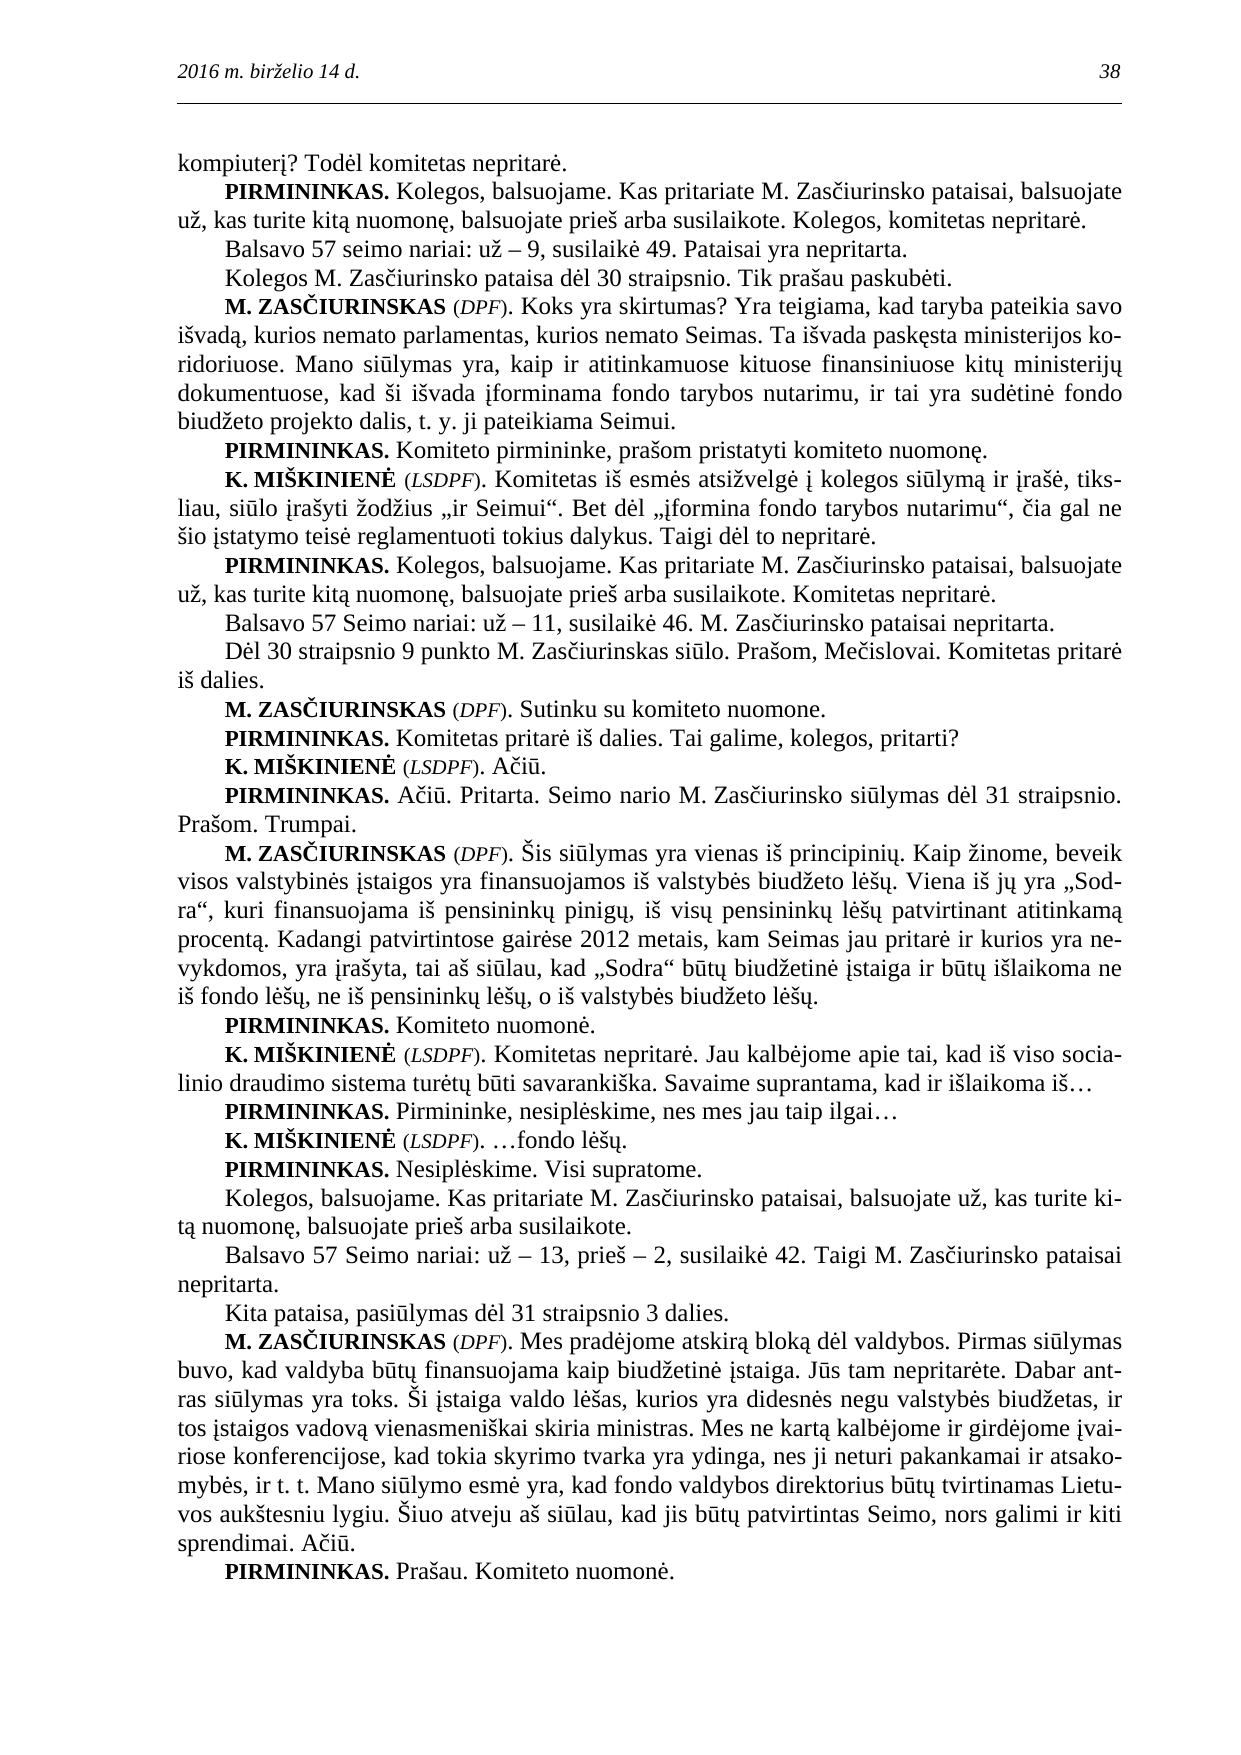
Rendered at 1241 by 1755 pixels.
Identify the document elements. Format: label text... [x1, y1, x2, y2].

text Bal­sa­vo 57 Sei­mo na­riai: už – 13, prieš – 2, su­si­lai­kė 42. Tai­gi M. Zas­čiu­rins­ko pa­tai­sai ne­pri­tar­ta. [177, 1240, 1122, 1298]
text PIRMININKAS. Ačiū. Pri­tar­ta. Sei­mo na­rio M. Zas­čiu­rins­ko siū­ly­mas dėl 31 straips­nio. Pra­šom. Trum­pai. [177, 780, 1122, 838]
text PIRMININKAS. Ko­le­gos, bal­suo­ja­me. Kas pri­ta­ria­te M. Zas­čiu­rins­ko pa­tai­sai, bal­suo­ja­te už, kas tu­ri­te ki­tą nuo­mo­nę, bal­suo­ja­te prieš ar­ba su­si­lai­ko­te. Ko­mi­te­tas ne­pri­ta­rė. [177, 550, 1122, 608]
text Ko­le­gos, bal­suo­ja­me. Kas pri­ta­ria­te M. Zas­čiu­rins­ko pa­tai­sai, bal­suo­ja­te už, kas tu­ri­te ki­tą nuo­mo­nę, bal­suo­ja­te prieš ar­ba su­si­lai­ko­te. [177, 1183, 1122, 1240]
text M. ZASČIURINSKAS (DPF). Koks yra skir­tu­mas? Yra tei­gia­ma, kad ta­ry­ba pa­tei­kia sa­vo iš­va­dą, ku­rios ne­ma­to par­la­men­tas, ku­rios ne­ma­to Sei­mas. Ta iš­va­da pa­skęs­ta mi­nis­te­ri­jos ko­ri­do­riuo­se. Ma­no siū­ly­mas yra, kaip ir ati­tin­ka­muo­se ki­tuo­se fi­nan­si­niuo­se ki­tų mi­nis­te­ri­jų do­ku­men­tuo­se, kad ši iš­va­da įfor­mi­na­ma fon­do ta­ry­bos nu­ta­ri­mu, ir tai yra su­dė­ti­nė fon­do biu­dže­to pro­jek­to da­lis, t. y. ji pa­tei­kia­ma Sei­mui. [177, 291, 1122, 435]
text M. ZASČIURINSKAS (DPF). Šis siū­ly­mas yra vie­nas iš prin­ci­pi­nių. Kaip ži­no­me, be­veik vi­sos vals­ty­bi­nės įstai­gos yra fi­nan­suo­ja­mos iš vals­ty­bės biu­dže­to lė­šų. Vie­na iš jų yra „Sod­ra“, ku­ri fi­nan­suo­ja­ma iš pen­si­nin­kų pi­ni­gų, iš vi­sų pen­si­nin­kų lė­šų pa­tvir­ti­nant ati­tin­ka­mą pro­cen­tą. Ka­dan­gi pa­tvir­tin­to­se gai­rė­se 2012 me­tais, kam Sei­mas jau pri­ta­rė ir ku­rios yra ne­vyk­do­mos, yra įra­šy­ta, tai aš siū­lau, kad „Sod­ra“ bū­tų biu­dže­ti­nė įstai­ga ir bū­tų iš­lai­ko­ma ne iš fon­do lė­šų, ne iš pen­si­nin­kų lė­šų, o iš vals­ty­bės biu­dže­to lė­šų. [177, 838, 1122, 1010]
text M. ZASČIURINSKAS (DPF). Su­tin­ku su ko­mi­te­to nuo­mo­ne. [177, 694, 1122, 723]
text Bal­sa­vo 57 sei­mo na­riai: už – 9, su­si­lai­kė 49. Pa­tai­sai yra ne­pri­tar­ta. [177, 234, 1122, 263]
text PIRMININKAS. Pir­mi­nin­ke, ne­si­plės­ki­me, nes mes jau taip il­gai… [177, 1096, 1122, 1125]
text Dėl 30 straips­nio 9 punk­to M. Zas­čiu­rins­kas siū­lo. Pra­šom, Me­čis­lo­vai. Ko­mi­te­tas pri­ta­rė iš da­lies. [177, 636, 1122, 694]
text PIRMININKAS. Ko­mi­te­to nuo­mo­nė. [177, 1010, 1122, 1039]
text M. ZASČIURINSKAS (DPF). Mes pra­dė­jo­me at­ski­rą blo­ką dėl val­dy­bos. Pir­mas siū­ly­mas bu­vo, kad val­dy­ba bū­tų fi­nan­suo­ja­ma kaip biu­dže­ti­nė įstai­ga. Jūs tam ne­pri­ta­rė­te. Da­bar ant­ras siū­ly­mas yra toks. Ši įstai­ga val­do lė­šas, ku­rios yra di­des­nės ne­gu vals­ty­bės biu­dže­tas, ir tos įstai­gos va­do­vą vie­nas­me­niš­kai ski­ria mi­nist­ras. Mes ne kar­tą kal­bė­jo­me ir gir­dė­jo­me įvai­rio­se kon­fe­ren­ci­jo­se, kad to­kia sky­ri­mo tvar­ka yra ydin­ga, nes ji ne­tu­ri pa­kan­ka­mai ir at­sa­ko­my­bės, ir t. t. Ma­no siū­ly­mo es­mė yra, kad fon­do val­dy­bos di­rek­to­rius bū­tų tvir­ti­na­mas Lie­tu­vos aukš­tes­niu ly­giu. Šiuo at­ve­ju aš siū­lau, kad jis bū­tų pa­tvir­tin­tas Sei­mo, nors ga­li­mi ir ki­ti spren­di­mai. Ačiū. [177, 1326, 1122, 1556]
text PIRMININKAS. Ne­si­plės­ki­me. Vi­si su­pra­to­me. [177, 1154, 1122, 1183]
text K. MIŠKINIENĖ (LSDPF). Ačiū. [177, 751, 1122, 780]
text Bal­sa­vo 57 Sei­mo na­riai: už – 11, su­si­lai­kė 46. M. Zas­čiu­rins­ko pa­tai­sai ne­pri­tar­ta. [177, 608, 1122, 636]
text K. MIŠKINIENĖ (LSDPF). …fon­do lė­šų. [177, 1125, 1122, 1154]
text kom­piu­te­rį? To­dėl ko­mi­te­tas ne­pri­ta­rė. [177, 148, 1122, 176]
text PIRMININKAS. Ko­le­gos, bal­suo­ja­me. Kas pri­ta­ria­te M. Zas­čiu­rins­ko pa­tai­sai, bal­suo­ja­te už, kas tu­ri­te ki­tą nuo­mo­nę, bal­suo­ja­te prieš ar­ba su­si­lai­ko­te. Ko­le­gos, ko­mi­te­tas ne­pri­ta­rė. [177, 176, 1122, 234]
text K. MIŠKINIENĖ (LSDPF). Ko­mi­te­tas iš es­mės at­si­žvel­gė į ko­le­gos siū­ly­mą ir įra­šė, tiks­liau, siū­lo įra­šy­ti žo­džius „ir Sei­mui“. Bet dėl „įfor­mi­na fon­do ta­ry­bos nu­ta­ri­mu“, čia gal ne šio įsta­ty­mo tei­sė reg­la­men­tuo­ti to­kius da­ly­kus. Tai­gi dėl to ne­pri­ta­rė. [177, 464, 1122, 550]
text K. MIŠKINIENĖ (LSDPF). Ko­mi­te­tas ne­pri­ta­rė. Jau kal­bė­jo­me apie tai, kad iš vi­so so­cia­li­nio drau­di­mo sis­te­ma tu­rė­tų bū­ti sa­va­ran­kiš­ka. Sa­vai­me su­pran­ta­ma, kad ir iš­lai­ko­ma iš… [177, 1039, 1122, 1096]
text Ki­ta pa­tai­sa, pa­siū­ly­mas dėl 31 straips­nio 3 da­lies. [177, 1298, 1122, 1326]
text PIRMININKAS. Pra­šau. Ko­mi­te­to nuo­mo­nė. [177, 1556, 1122, 1585]
text Ko­le­gos M. Zas­čiu­rins­ko pa­tai­sa dėl 30 straips­nio. Tik pra­šau pas­ku­bė­ti. [177, 263, 1122, 291]
text PIRMININKAS. Ko­mi­te­tas pri­ta­rė iš da­lies. Tai ga­li­me, ko­le­gos, pri­tar­ti? [177, 723, 1122, 751]
text PIRMININKAS. Ko­mi­te­to pir­mi­nin­ke, pra­šom pri­sta­ty­ti ko­mi­te­to nuo­mo­nę. [177, 435, 1122, 464]
